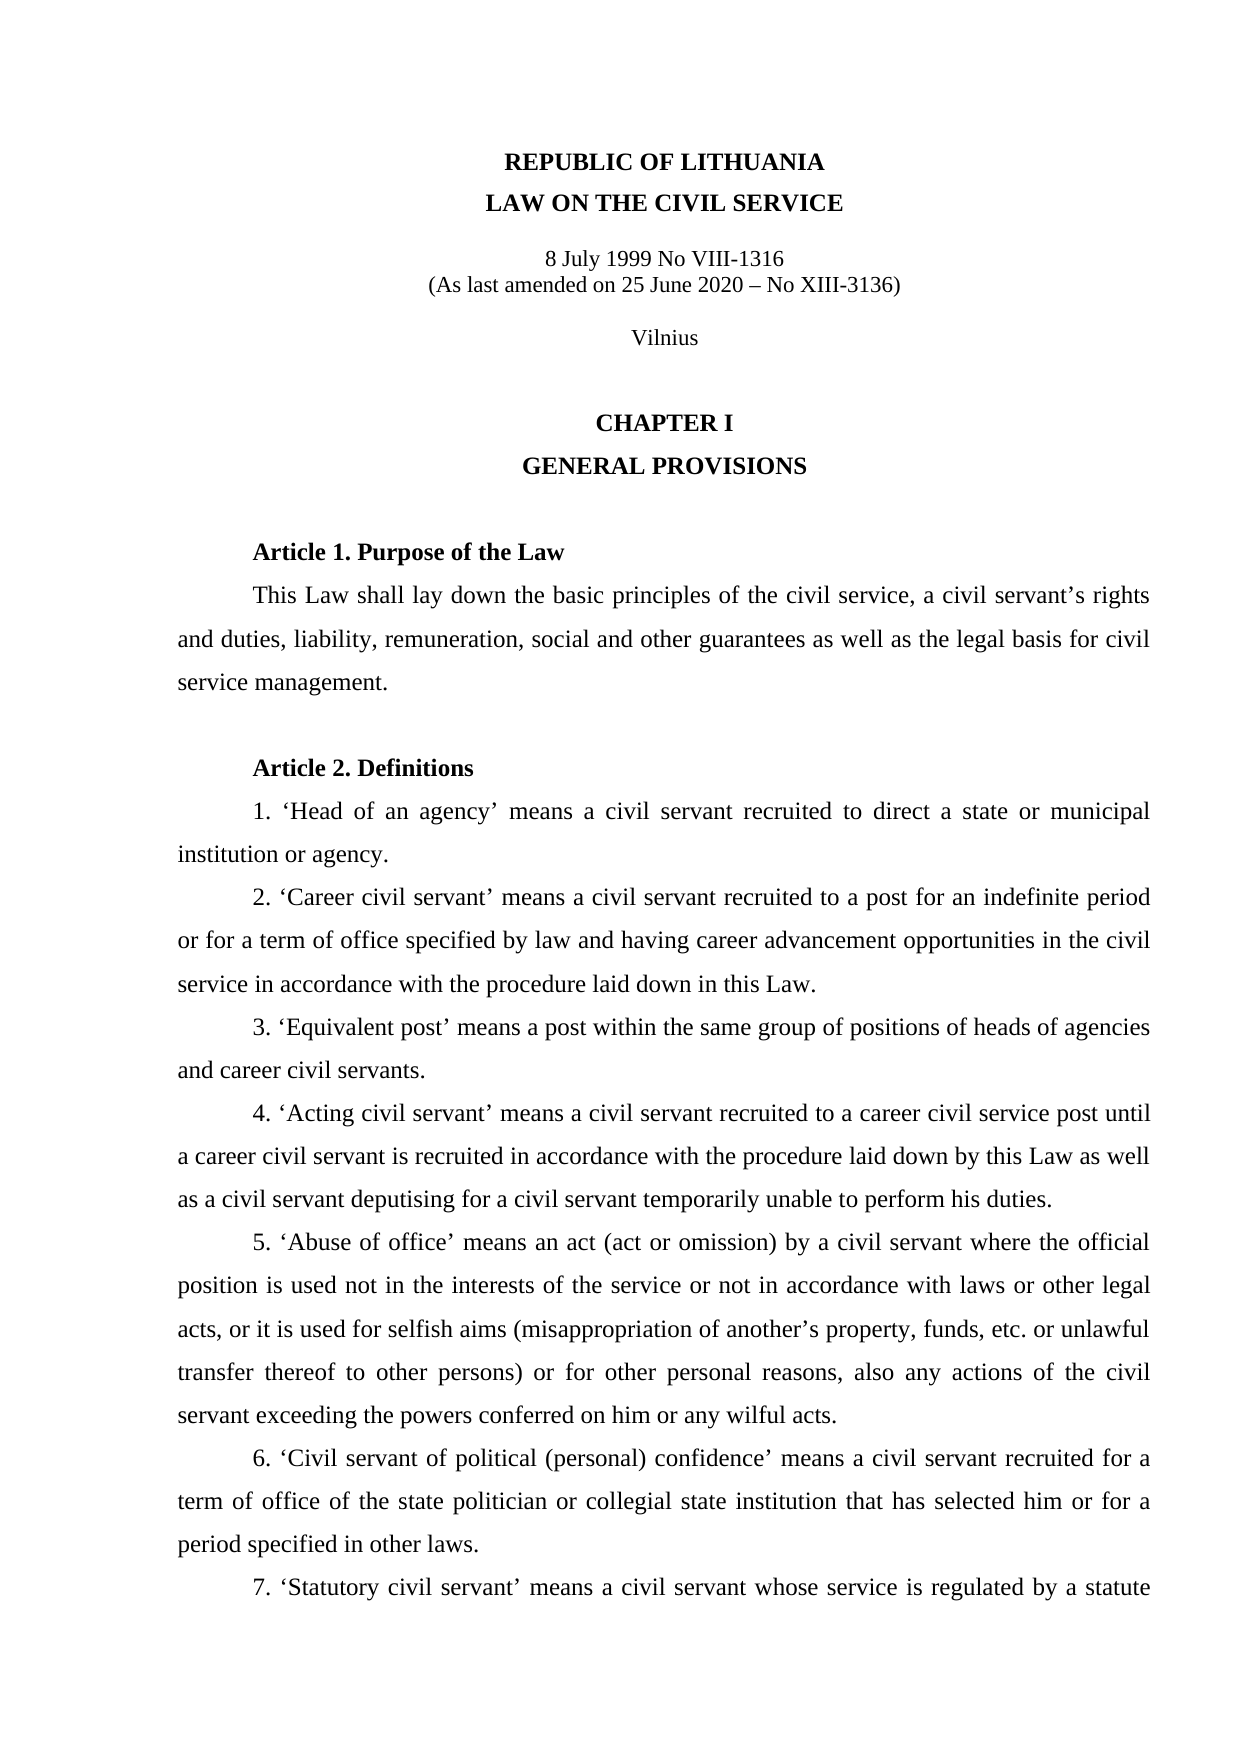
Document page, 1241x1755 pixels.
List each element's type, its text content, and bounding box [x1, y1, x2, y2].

text CHAPTER I [177, 408, 1152, 437]
text 4. ‘Acting civil servant’ means a civil servant recruited to a career civil service post until a career civil servant is recruited in accordance with the procedure laid down by this Law as well as a civil servant deputising for a civil servant temporarily unable to perform his duties. [177, 1098, 1152, 1213]
text 3. ‘Equivalent post’ means a post within the same group of positions of heads of agencies and career civil servants. [177, 1012, 1152, 1084]
text GENERAL PROVISIONS [177, 451, 1152, 480]
text 7. ‘Statutory civil servant’ means a civil servant whose service is regulated by a statute [177, 1572, 1152, 1601]
text This Law shall lay down the basic principles of the civil service, a civil servant’s rights and duties, liability, remuneration, social and other guarantees as well as the legal basis for civil service management. [177, 581, 1152, 696]
text (As last amended on 25 June 2020 – No XIII-3136) [177, 271, 1152, 298]
text 8 July 1999 No VIII-1316 [177, 245, 1152, 271]
text Vilnius [177, 324, 1152, 351]
text 6. ‘Civil servant of political (personal) confidence’ means a civil servant recruited for a term of office of the state politician or collegial state institution that has selected him or for a period specified in other laws. [177, 1443, 1152, 1558]
text REPUBLIC OF LITHUANIA [177, 147, 1152, 176]
text 5. ‘Abuse of office’ means an act (act or omission) by a civil servant where the official position is used not in the interests of the service or not in accordance with laws or other legal acts, or it is used for selfish aims (misappropriation of another’s property, funds, etc. or unlawful transfer thereof to other persons) or for other personal reasons, also any actions of the civil servant exceeding the powers conferred on him or any wilful acts. [177, 1227, 1152, 1429]
text 1. ‘Head of an agency’ means a civil servant recruited to direct a state or municipal institution or agency. [177, 796, 1152, 868]
text 2. ‘Career civil servant’ means a civil servant recruited to a post for an indefinite period or for a term of office specified by law and having career advancement opportunities in the civil service in accordance with the procedure laid down in this Law. [177, 882, 1152, 997]
text Article 1. Purpose of the Law [177, 537, 1152, 566]
text Article 2. Definitions [177, 753, 1152, 782]
text LAW ON THE CIVIL SERVICE [177, 188, 1152, 216]
